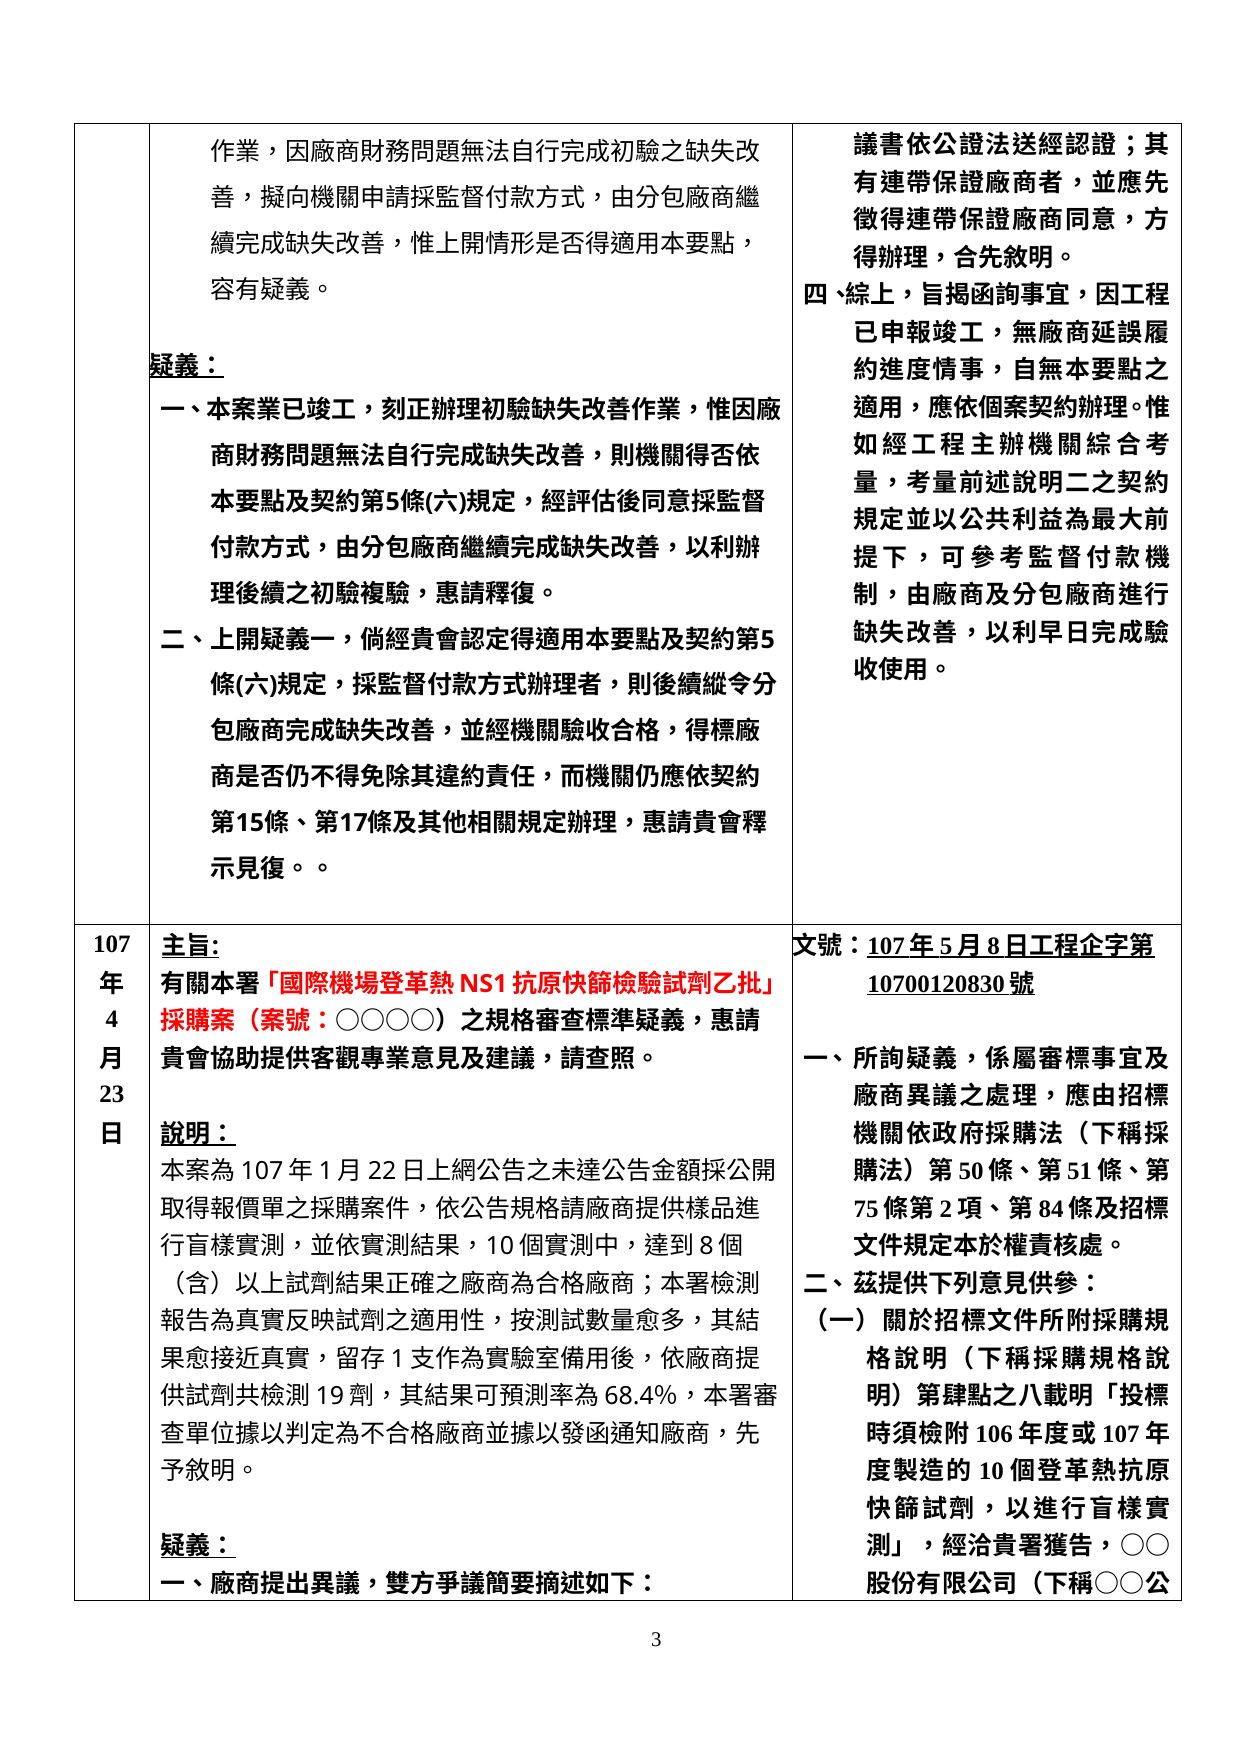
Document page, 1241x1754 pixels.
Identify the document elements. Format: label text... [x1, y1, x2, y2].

table_cell 107年 4 月 23 日 [75, 925, 149, 1600]
table_cell [75, 124, 149, 924]
table_cell 作業，因廠商財務問題無法自行完成初驗之缺失改善，擬向機關申請採監督付款方式，由分包廠商繼續完成缺失改善，惟上開情形是否得適用本要點，容有疑義。 疑義： 一、本案業已竣工，刻正辦理初驗缺失改善作業，惟因廠商財務問題無法自行完成缺失改善，則機關得否依本要點及契約第5條(六)規定，經評估後同意採監督付款方式，由分包廠商繼續完成缺失改善，以利辦理後續之初驗複驗，惠請釋復。 二、上開疑義一，倘經貴會認定得適用本要點及契約第5條(六)規定，採監督付款方式辦理者，則後續縱令分包廠商完成缺失改善，並經機關驗收合格，得標廠商是否仍不得免除其違約責任，而機關仍應依契約第15條、第17條及其他相關規定辦理，惠請貴會釋示見復。。 [150, 124, 792, 924]
table_cell 主旨: 有關本署「國際機場登革熱NS1抗原快篩檢驗試劑乙批」採購案（案號：○○○○）之規格審查標準疑義，惠請貴會協助提供客觀專業意見及建議，請查照。 說明： 本案為107年1月22日上網公告之未達公告金額採公開取得報價單之採購案件，依公告規格請廠商提供樣品進行盲樣實測，並依實測結果，10個實測中，達到8個（含）以上試劑結果正確之廠商為合格廠商；本署檢測報告為真實反映試劑之適用性，按測試數量愈多，其結果愈接近真實，留存1支作為實驗室備用後，依廠商提供試劑共檢測19劑，其結果可預測率為68.4％，本署審查單位據以判定為不合格廠商並據以發函通知廠商，先予敘明。 疑義： 一、廠商提出異議，雙方爭議簡要摘述如下： [150, 925, 792, 1600]
table_cell 文號：107年5月8日工程企字第10700120830號 一、 所詢疑義，係屬審標事宜及廠商異議之處理，應由招標機關依政府採購法（下稱採購法）第50條、第51條、第75條第2項、第84條及招標文件規定本於權責核處。 二、 茲提供下列意見供參： （一）關於招標文件所附採購規格說明（下稱採購規格說明）第肆點之八載明「投標時須檢附106年度或107年度製造的10個登革熱抗原快篩試劑，以進行盲樣實測」，經洽貴署獲告，○○股份有限公司（下稱○○公 [793, 925, 1181, 1600]
table_cell 議書依公證法送經認證；其有連帶保證廠商者，並應先徵得連帶保證廠商同意，方得辦理，合先敘明。 四、綜上，旨揭函詢事宜，因工程已申報竣工，無廠商延誤履約進度情事，自無本要點之適用，應依個案契約辦理。惟如經工程主辦機關綜合考量，考量前述說明二之契約規定並以公共利益為最大前提下，可參考監督付款機制，由廠商及分包廠商進行缺失改善，以利早日完成驗收使用。 [793, 124, 1181, 924]
